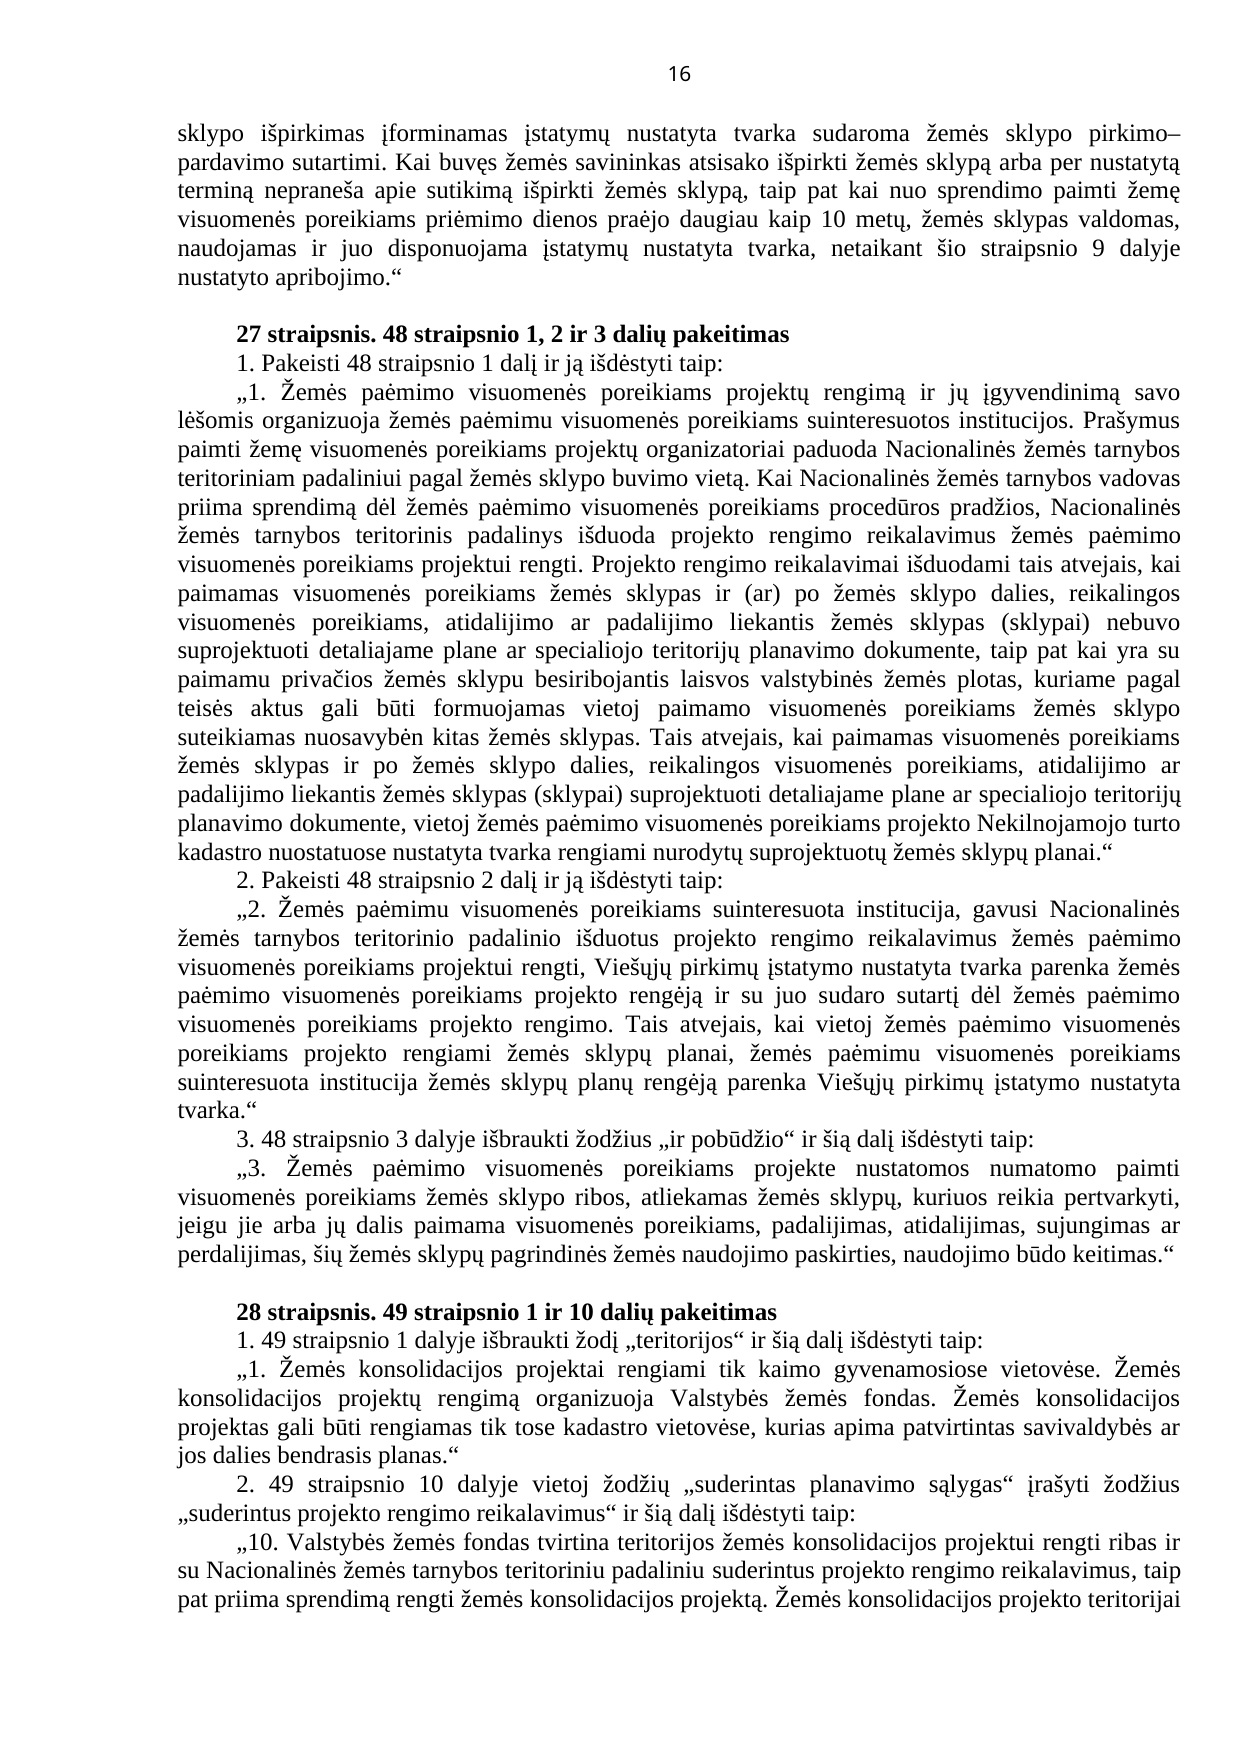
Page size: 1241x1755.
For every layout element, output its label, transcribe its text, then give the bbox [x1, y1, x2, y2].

text „1. Žemės konsolidacijos projektai rengiami tik kaimo gyvenamosiose vietovėse. Žemės konsolidacijos projektų rengimą organizuoja Valstybės žemės fondas. Žemės konsolidacijos projektas gali būti rengiamas tik tose kadastro vietovėse, kurias apima patvirtintas savivaldybės ar jos dalies bendrasis planas.“ [177, 1354, 1181, 1469]
text „3. Žemės paėmimo visuomenės poreikiams projekte nustatomos numatomo paimti visuomenės poreikiams žemės sklypo ribos, atliekamas žemės sklypų, kuriuos reikia pertvarkyti, jeigu jie arba jų dalis paimama visuomenės poreikiams, padalijimas, atidalijimas, sujungimas ar perdalijimas, šių žemės sklypų pagrindinės žemės naudojimo paskirties, naudojimo būdo keitimas.“ [177, 1153, 1181, 1268]
text 1. Pakeisti 48 straipsnio 1 dalį ir ją išdėstyti taip: [177, 348, 1181, 377]
text 27 straipsnis. 48 straipsnio 1, 2 ir 3 dalių pakeitimas [177, 319, 1181, 348]
text 3. 48 straipsnio 3 dalyje išbraukti žodžius „ir pobūdžio“ ir šią dalį išdėstyti taip: [177, 1124, 1181, 1153]
text 1. 49 straipsnio 1 dalyje išbraukti žodį „teritorijos“ ir šią dalį išdėstyti taip: [177, 1326, 1181, 1354]
text „1. Žemės paėmimo visuomenės poreikiams projektų rengimą ir jų įgyvendinimą savo lėšomis organizuoja žemės paėmimu visuomenės poreikiams suinteresuotos institucijos. Prašymus paimti žemę visuomenės poreikiams projektų organizatoriai paduoda Nacionalinės žemės tarnybos teritoriniam padaliniui pagal žemės sklypo buvimo vietą. Kai Nacionalinės žemės tarnybos vadovas priima sprendimą dėl žemės paėmimo visuomenės poreikiams procedūros pradžios, Nacionalinės žemės tarnybos teritorinis padalinys išduoda projekto rengimo reikalavimus žemės paėmimo visuomenės poreikiams projektui rengti. Projekto rengimo reikalavimai išduodami tais atvejais, kai paimamas visuomenės poreikiams žemės sklypas ir (ar) po žemės sklypo dalies, reikalingos visuomenės poreikiams, atidalijimo ar padalijimo liekantis žemės sklypas (sklypai) nebuvo suprojektuoti detaliajame plane ar specialiojo teritorijų planavimo dokumente, taip pat kai yra su paimamu privačios žemės sklypu besiribojantis laisvos valstybinės žemės plotas, kuriame pagal teisės aktus gali būti formuojamas vietoj paimamo visuomenės poreikiams žemės sklypo suteikiamas nuosavybėn kitas žemės sklypas. Tais atvejais, kai paimamas visuomenės poreikiams žemės sklypas ir po žemės sklypo dalies, reikalingos visuomenės poreikiams, atidalijimo ar padalijimo liekantis žemės sklypas (sklypai) suprojektuoti detaliajame plane ar specialiojo teritorijų planavimo dokumente, vietoj žemės paėmimo visuomenės poreikiams projekto Nekilnojamojo turto kadastro nuostatuose nustatyta tvarka rengiami nurodytų suprojektuotų žemės sklypų planai.“ [177, 377, 1181, 866]
text „2. Žemės paėmimu visuomenės poreikiams suinteresuota institucija, gavusi Nacionalinės žemės tarnybos teritorinio padalinio išduotus projekto rengimo reikalavimus žemės paėmimo visuomenės poreikiams projektui rengti, Viešųjų pirkimų įstatymo nustatyta tvarka parenka žemės paėmimo visuomenės poreikiams projekto rengėją ir su juo sudaro sutartį dėl žemės paėmimo visuomenės poreikiams projekto rengimo. Tais atvejais, kai vietoj žemės paėmimo visuomenės poreikiams projekto rengiami žemės sklypų planai, žemės paėmimu visuomenės poreikiams suinteresuota institucija žemės sklypų planų rengėją parenka Viešųjų pirkimų įstatymo nustatyta tvarka.“ [177, 894, 1181, 1124]
text 28 straipsnis. 49 straipsnio 1 ir 10 dalių pakeitimas [177, 1297, 1181, 1326]
text 2. 49 straipsnio 10 dalyje vietoj žodžių „suderintas planavimo sąlygas“ įrašyti žodžius „suderintus projekto rengimo reikalavimus“ ir šią dalį išdėstyti taip: [177, 1469, 1181, 1527]
text 2. Pakeisti 48 straipsnio 2 dalį ir ją išdėstyti taip: [177, 866, 1181, 894]
text sklypo išpirkimas įforminamas įstatymų nustatyta tvarka sudaroma žemės sklypo pirkimo–pardavimo sutartimi. Kai buvęs žemės savininkas atsisako išpirkti žemės sklypą arba per nustatytą terminą nepraneša apie sutikimą išpirkti žemės sklypą, taip pat kai nuo sprendimo paimti žemę visuomenės poreikiams priėmimo dienos praėjo daugiau kaip 10 metų, žemės sklypas valdomas, naudojamas ir juo disponuojama įstatymų nustatyta tvarka, netaikant šio straipsnio 9 dalyje nustatyto apribojimo.“ [177, 118, 1181, 291]
text „10. Valstybės žemės fondas tvirtina teritorijos žemės konsolidacijos projektui rengti ribas ir su Nacionalinės žemės tarnybos teritoriniu padaliniu suderintus projekto rengimo reikalavimus, taip pat priima sprendimą rengti žemės konsolidacijos projektą. Žemės konsolidacijos projekto teritorijai [177, 1527, 1181, 1613]
